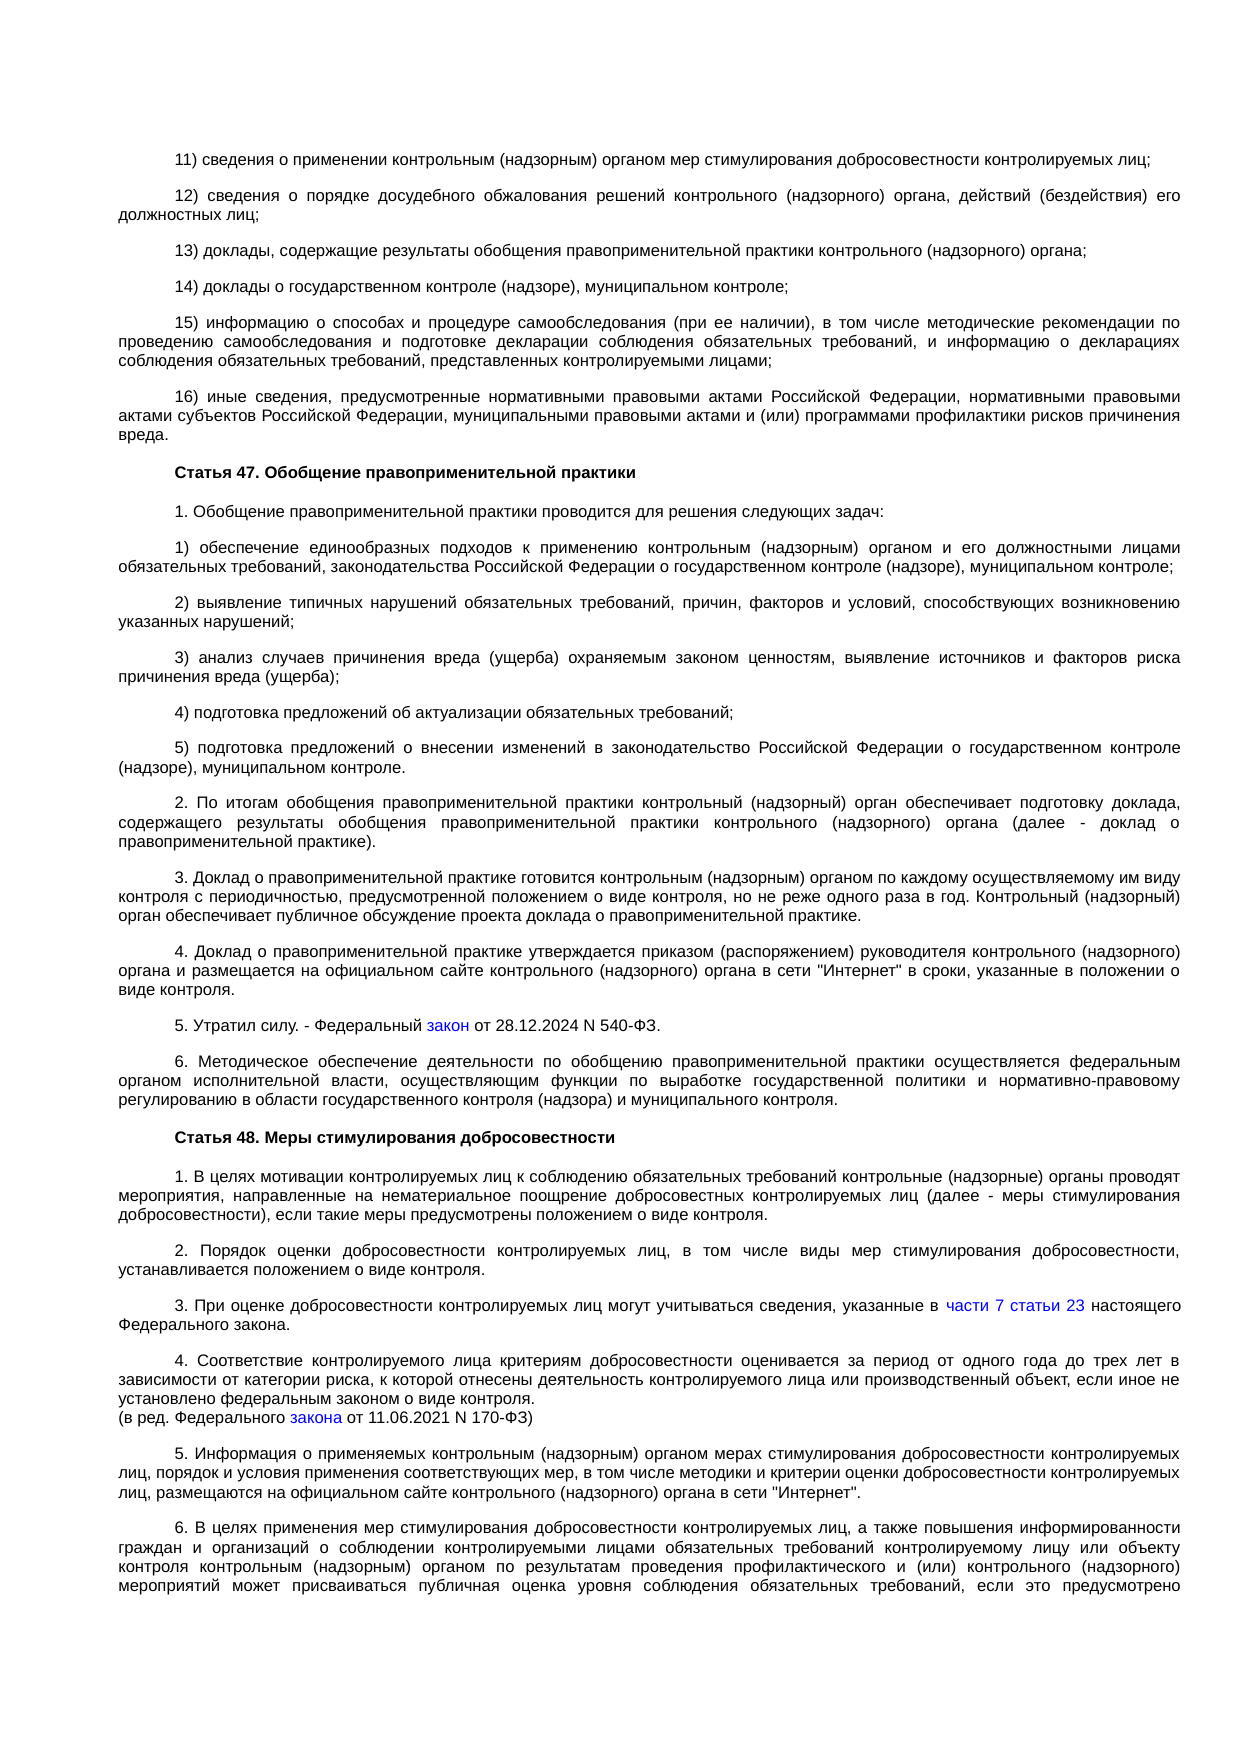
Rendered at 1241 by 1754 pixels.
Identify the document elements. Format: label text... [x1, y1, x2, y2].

text 16) иные сведения, предусмотренные нормативными правовыми актами Российской Федерации, нормативными правовыми актами субъектов Российской Федерации, муниципальными правовыми актами и (или) программами профилактики рисков причинения вреда. [118, 387, 1181, 444]
text (в ред. Федерального закона от 11.06.2021 N 170-ФЗ) [118, 1408, 1181, 1427]
text 6. Методическое обеспечение деятельности по обобщению правоприменительной практики осуществляется федеральным органом исполнительной власти, осуществляющим функции по выработке государственной политики и нормативно-правовому регулированию в области государственного контроля (надзора) и муниципального контроля. [118, 1052, 1181, 1109]
text 2) выявление типичных нарушений обязательных требований, причин, факторов и условий, способствующих возникновению указанных нарушений; [118, 592, 1181, 631]
text 4) подготовка предложений об актуализации обязательных требований; [118, 702, 1181, 722]
text 5. Утратил силу. - Федеральный закон от 28.12.2024 N 540-ФЗ. [118, 1016, 1181, 1035]
text 6. В целях применения мер стимулирования добросовестности контролируемых лиц, а также повышения информированности граждан и организаций о соблюдении контролируемыми лицами обязательных требований контролируемому лицу или объекту контроля контрольным (надзорным) органом по результатам проведения профилактического и (или) контрольного (надзорного) мероприятий может присваиваться публичная оценка уровня соблюдения обязательных требований, если это предусмотрено [118, 1518, 1181, 1595]
text 13) доклады, содержащие результаты обобщения правоприменительной практики контрольного (надзорного) органа; [118, 241, 1181, 260]
text 2. Порядок оценки добросовестности контролируемых лиц, в том числе виды мер стимулирования добросовестности, устанавливается положением о виде контроля. [118, 1241, 1181, 1279]
text 12) сведения о порядке досудебного обжалования решений контрольного (надзорного) органа, действий (бездействия) его должностных лиц; [118, 186, 1181, 224]
subtitle Статья 47. Обобщение правоприменительной практики [118, 463, 1181, 482]
text 3. При оценке добросовестности контролируемых лиц могут учитываться сведения, указанные в части 7 статьи 23 настоящего Федерального закона. [118, 1296, 1181, 1334]
text 4. Доклад о правоприменительной практике утверждается приказом (распоряжением) руководителя контрольного (надзорного) органа и размещается на официальном сайте контрольного (надзорного) органа в сети "Интернет" в сроки, указанные в положении о виде контроля. [118, 942, 1181, 999]
text 5. Информация о применяемых контрольным (надзорным) органом мерах стимулирования добросовестности контролируемых лиц, порядок и условия применения соответствующих мер, в том числе методики и критерии оценки добросовестности контролируемых лиц, размещаются на официальном сайте контрольного (надзорного) органа в сети "Интернет". [118, 1444, 1181, 1502]
text 3) анализ случаев причинения вреда (ущерба) охраняемым законом ценностям, выявление источников и факторов риска причинения вреда (ущерба); [118, 647, 1181, 686]
text 15) информацию о способах и процедуре самообследования (при ее наличии), в том числе методические рекомендации по проведению самообследования и подготовке декларации соблюдения обязательных требований, и информацию о декларациях соблюдения обязательных требований, представленных контролируемыми лицами; [118, 312, 1181, 370]
text 1. Обобщение правоприменительной практики проводится для решения следующих задач: [118, 502, 1181, 521]
subtitle Статья 48. Меры стимулирования добросовестности [118, 1128, 1181, 1147]
text 1. В целях мотивации контролируемых лиц к соблюдению обязательных требований контрольные (надзорные) органы проводят мероприятия, направленные на нематериальное поощрение добросовестных контролируемых лиц (далее - меры стимулирования добросовестности), если такие меры предусмотрены положением о виде контроля. [118, 1167, 1181, 1224]
text 2. По итогам обобщения правоприменительной практики контрольный (надзорный) орган обеспечивает подготовку доклада, содержащего результаты обобщения правоприменительной практики контрольного (надзорного) органа (далее - доклад о правоприменительной практике). [118, 793, 1181, 851]
text 5) подготовка предложений о внесении изменений в законодательство Российской Федерации о государственном контроле (надзоре), муниципальном контроле. [118, 738, 1181, 777]
text 3. Доклад о правоприменительной практике готовится контрольным (надзорным) органом по каждому осуществляемому им виду контроля с периодичностью, предусмотренной положением о виде контроля, но не реже одного раза в год. Контрольный (надзорный) орган обеспечивает публичное обсуждение проекта доклада о правоприменительной практике. [118, 867, 1181, 925]
text 1) обеспечение единообразных подходов к применению контрольным (надзорным) органом и его должностными лицами обязательных требований, законодательства Российской Федерации о государственном контроле (надзоре), муниципальном контроле; [118, 537, 1181, 576]
text 14) доклады о государственном контроле (надзоре), муниципальном контроле; [118, 277, 1181, 296]
text 11) сведения о применении контрольным (надзорным) органом мер стимулирования добросовестности контролируемых лиц; [118, 150, 1181, 169]
text 4. Соответствие контролируемого лица критериям добросовестности оценивается за период от одного года до трех лет в зависимости от категории риска, к которой отнесены деятельность контролируемого лица или производственный объект, если иное не установлено федеральным законом о виде контроля. [118, 1351, 1181, 1408]
